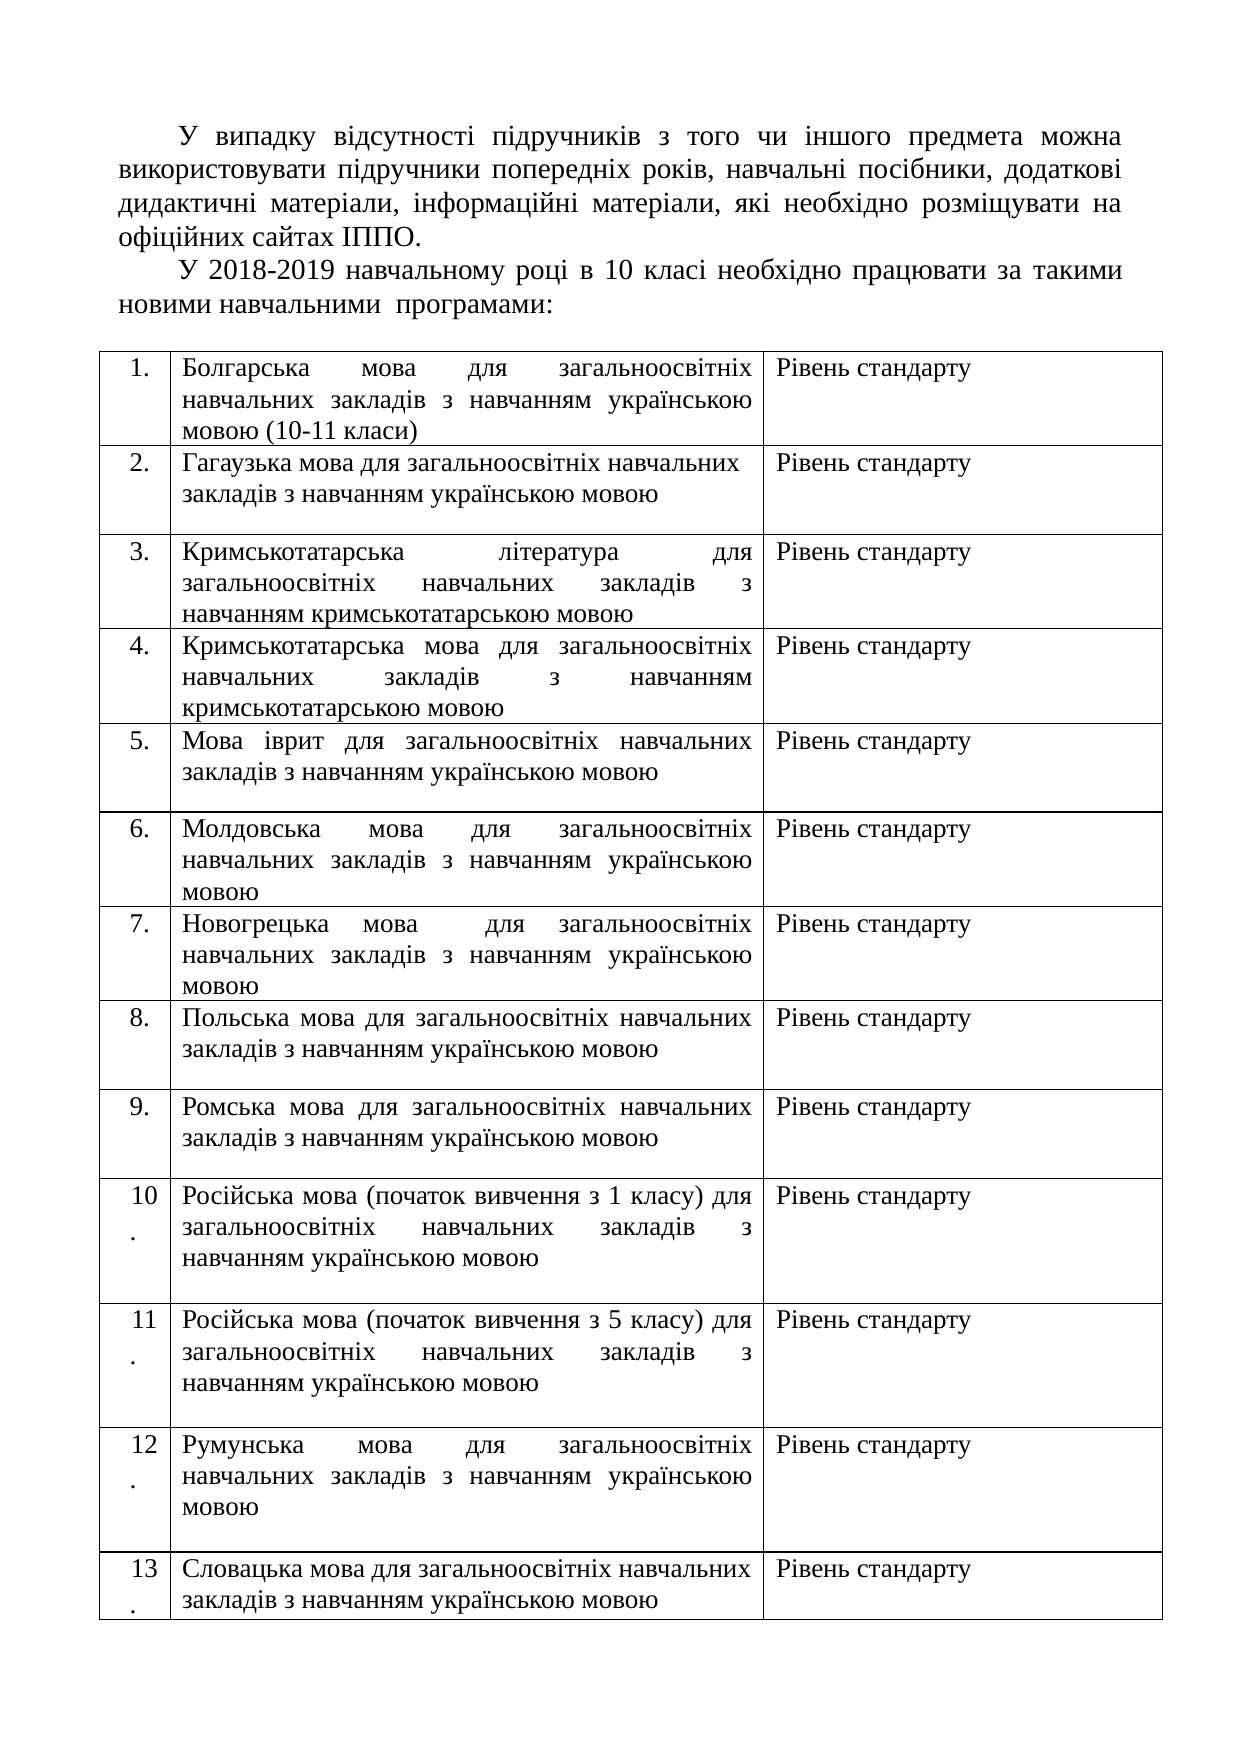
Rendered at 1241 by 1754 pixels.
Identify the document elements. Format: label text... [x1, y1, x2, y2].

table_header [100, 352, 170, 445]
table_header Рівень стандарту [764, 352, 1162, 445]
text У 2018-2019 навчальному році в 10 класі необхідно працювати за такими новими навчальними програмами: [118, 252, 1123, 319]
table_cell [100, 535, 170, 628]
table_cell Російська мова (початок вивчення з 5 класу) для загальноосвітніх навчальних закладів з навчанням українською мовою [171, 1304, 763, 1427]
table_cell [100, 1090, 170, 1178]
table_header Болгарська мова для загальноосвітніх навчальних закладів з навчанням українською мовою (10-11 класи) [171, 352, 763, 445]
table_cell Рівень стандарту [764, 907, 1162, 1000]
table_cell [100, 446, 170, 534]
table_cell Рівень стандарту [764, 446, 1162, 534]
table_cell [100, 1428, 170, 1551]
table_cell Рівень стандарту [764, 813, 1162, 906]
table_cell [100, 813, 170, 906]
table_cell [100, 1001, 170, 1089]
table_cell Рівень стандарту [764, 1428, 1162, 1551]
table_cell Російська мова (початок вивчення з 1 класу) для загальноосвітніх навчальних закладів з навчанням українською мовою [171, 1179, 763, 1302]
table_cell [100, 724, 170, 811]
table_cell Рівень стандарту [764, 1090, 1162, 1178]
table_cell Новогрецька мова для загальноосвітніх навчальних закладів з навчанням українською мовою [171, 907, 763, 1000]
table_cell [100, 907, 170, 1000]
table_cell Рівень стандарту [764, 724, 1162, 811]
table_cell Рівень стандарту [764, 1001, 1162, 1089]
table_cell [100, 1179, 170, 1302]
table_cell [100, 629, 170, 723]
table_cell Рівень стандарту [764, 629, 1162, 723]
table_cell Рівень стандарту [764, 1179, 1162, 1302]
table_cell Рівень стандарту [764, 1553, 1162, 1619]
table_cell Рівень стандарту [764, 535, 1162, 628]
table_cell [100, 1553, 170, 1619]
table_cell Польська мова для загальноосвітніх навчальних закладів з навчанням українською мовою [171, 1001, 763, 1089]
text У випадку відсутності підручників з того чи іншого предмета можна використовувати підручники попередніх років, навчальні посібники, додаткові дидактичні матеріали, інформаційні матеріали, які необхідно розміщувати на офіційних сайтах ІППО. [118, 118, 1123, 252]
table_cell Румунська мова для загальноосвітніх навчальних закладів з навчанням українською мовою [171, 1428, 763, 1551]
table_cell Словацька мова для загальноосвітніх навчальних закладів з навчанням українською мовою [171, 1553, 763, 1619]
table_cell Мова іврит для загальноосвітніх навчальних закладів з навчанням українською мовою [171, 724, 763, 811]
table_cell [100, 1304, 170, 1427]
table_cell Кримськотатарська література для загальноосвітніх навчальних закладів з навчанням кримськотатарською мовою [171, 535, 763, 628]
table_cell Ромська мова для загальноосвітніх навчальних закладів з навчанням українською мовою [171, 1090, 763, 1178]
table_cell Кримськотатарська мова для загальноосвітніх навчальних закладів з навчанням кримськотатарською мовою [171, 629, 763, 723]
table_cell Гагаузька мова для загальноосвітніх навчальних закладів з навчанням українською мовою [171, 446, 763, 534]
table_cell Молдовська мова для загальноосвітніх навчальних закладів з навчанням українською мовою [171, 813, 763, 906]
table_cell Рівень стандарту [764, 1304, 1162, 1427]
